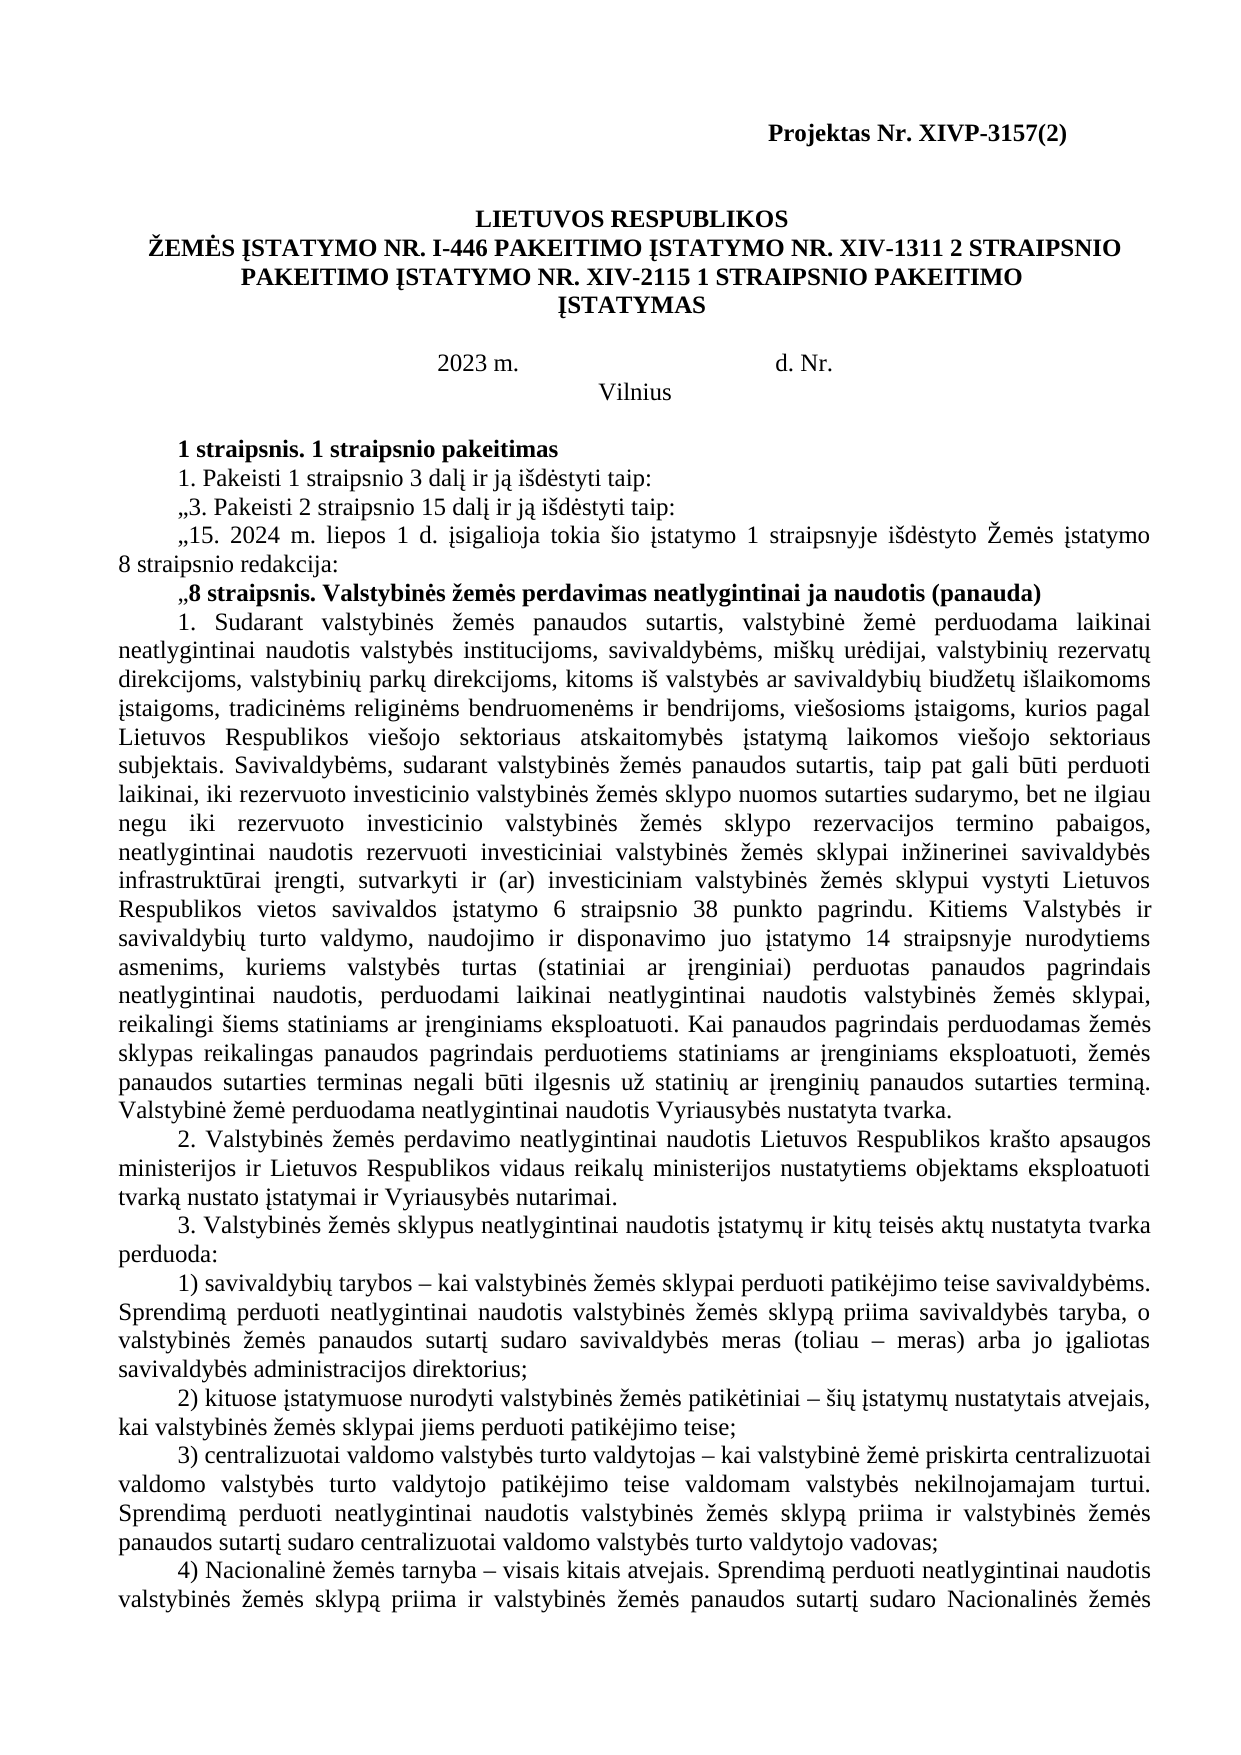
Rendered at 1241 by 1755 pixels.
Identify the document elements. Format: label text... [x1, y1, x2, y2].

text ĮSTATYMAS [118, 291, 1152, 319]
text 3) centralizuotai valdomo valstybės turto valdytojas – kai valstybinė žemė priskirta centralizuotai valdomo valstybės turto valdytojo patikėjimo teise valdomam valstybės nekilnojamajam turtui. Sprendimą perduoti neatlygintinai naudotis valstybinės žemės sklypą priima ir valstybinės žemės panaudos sutartį sudaro centralizuotai valdomo valstybės turto valdytojo vadovas; [118, 1441, 1152, 1556]
text ŽEMĖS ĮSTATYMO NR. I-446 PAKEITIMO ĮSTATYMO NR. XIV-1311 2 STRAIPSNIO PAKEITIMO ĮSTATYMO NR. XIV-2115 1 STRAIPSNIO PAKEITIMO [118, 233, 1152, 291]
text 2. Valstybinės žemės perdavimo neatlygintinai naudotis Lietuvos Respublikos krašto apsaugos ministerijos ir Lietuvos Respublikos vidaus reikalų ministerijos nustatytiems objektams eksploatuoti tvarką nustato įstatymai ir Vyriausybės nutarimai. [118, 1124, 1152, 1211]
text 1 straipsnis. 1 straipsnio pakeitimas [118, 434, 1152, 463]
text 2023 m. d. Nr. [118, 348, 1152, 377]
text Projektas Nr. XIVP-3157(2) [768, 118, 1152, 147]
text 2) kituose įstatymuose nurodyti valstybinės žemės patikėtiniai – šių įstatymų nustatytais atvejais, kai valstybinės žemės sklypai jiems perduoti patikėjimo teise; [118, 1383, 1152, 1441]
text 1) savivaldybių tarybos – kai valstybinės žemės sklypai perduoti patikėjimo teise savivaldybėms. Sprendimą perduoti neatlygintinai naudotis valstybinės žemės sklypą priima savivaldybės taryba, o valstybinės žemės panaudos sutartį sudaro savivaldybės meras (toliau – meras) arba jo įgaliotas savivaldybės administracijos direktorius; [118, 1268, 1152, 1383]
text 1. Pakeisti 1 straipsnio 3 dalį ir ją išdėstyti taip: [118, 463, 1152, 492]
text LIETUVOS RESPUBLIKOS [118, 204, 1152, 233]
text 3. Valstybinės žemės sklypus neatlygintinai naudotis įstatymų ir kitų teisės aktų nustatyta tvarka perduoda: [118, 1211, 1152, 1268]
text „15. 2024 m. liepos 1 d. įsigalioja tokia šio įstatymo 1 straipsnyje išdėstyto Žemės įstatymo 8 straipsnio redakcija: [118, 521, 1152, 578]
text 4) Nacionalinė žemės tarnyba – visais kitais atvejais. Sprendimą perduoti neatlygintinai naudotis valstybinės žemės sklypą priima ir valstybinės žemės panaudos sutartį sudaro Nacionalinės žemės [118, 1556, 1152, 1613]
text „8 straipsnis. Valstybinės žemės perdavimas neatlygintinai ja naudotis (panauda) [118, 578, 1152, 607]
text „3. Pakeisti 2 straipsnio 15 dalį ir ją išdėstyti taip: [118, 492, 1152, 521]
text Vilnius [118, 377, 1152, 406]
text 1. Sudarant valstybinės žemės panaudos sutartis, valstybinė žemė perduodama laikinai neatlygintinai naudotis valstybės institucijoms, savivaldybėms, miškų urėdijai, valstybinių rezervatų direkcijoms, valstybinių parkų direkcijoms, kitoms iš valstybės ar savivaldybių biudžetų išlaikomoms įstaigoms, tradicinėms religinėms bendruomenėms ir bendrijoms, viešosioms įstaigoms, kurios pagal Lietuvos Respublikos viešojo sektoriaus atskaitomybės įstatymą laikomos viešojo sektoriaus subjektais. Savivaldybėms, sudarant valstybinės žemės panaudos sutartis, taip pat gali būti perduoti laikinai, iki rezervuoto investicinio valstybinės žemės sklypo nuomos sutarties sudarymo, bet ne ilgiau negu iki rezervuoto investicinio valstybinės žemės sklypo rezervacijos termino pabaigos, neatlygintinai naudotis rezervuoti investiciniai valstybinės žemės sklypai inžinerinei savivaldybės infrastruktūrai įrengti, sutvarkyti ir (ar) investiciniam valstybinės žemės sklypui vystyti Lietuvos Respublikos vietos savivaldos įstatymo 6 straipsnio 38 punkto pagrindu. Kitiems Valstybės ir savivaldybių turto valdymo, naudojimo ir disponavimo juo įstatymo 14 straipsnyje nurodytiems asmenims, kuriems valstybės turtas (statiniai ar įrenginiai) perduotas panaudos pagrindais neatlygintinai naudotis, perduodami laikinai neatlygintinai naudotis valstybinės žemės sklypai, reikalingi šiems statiniams ar įrenginiams eksploatuoti. Kai panaudos pagrindais perduodamas žemės sklypas reikalingas panaudos pagrindais perduotiems statiniams ar įrenginiams eksploatuoti, žemės panaudos sutarties terminas negali būti ilgesnis už statinių ar įrenginių panaudos sutarties terminą. Valstybinė žemė perduodama neatlygintinai naudotis Vyriausybės nustatyta tvarka. [118, 607, 1152, 1124]
